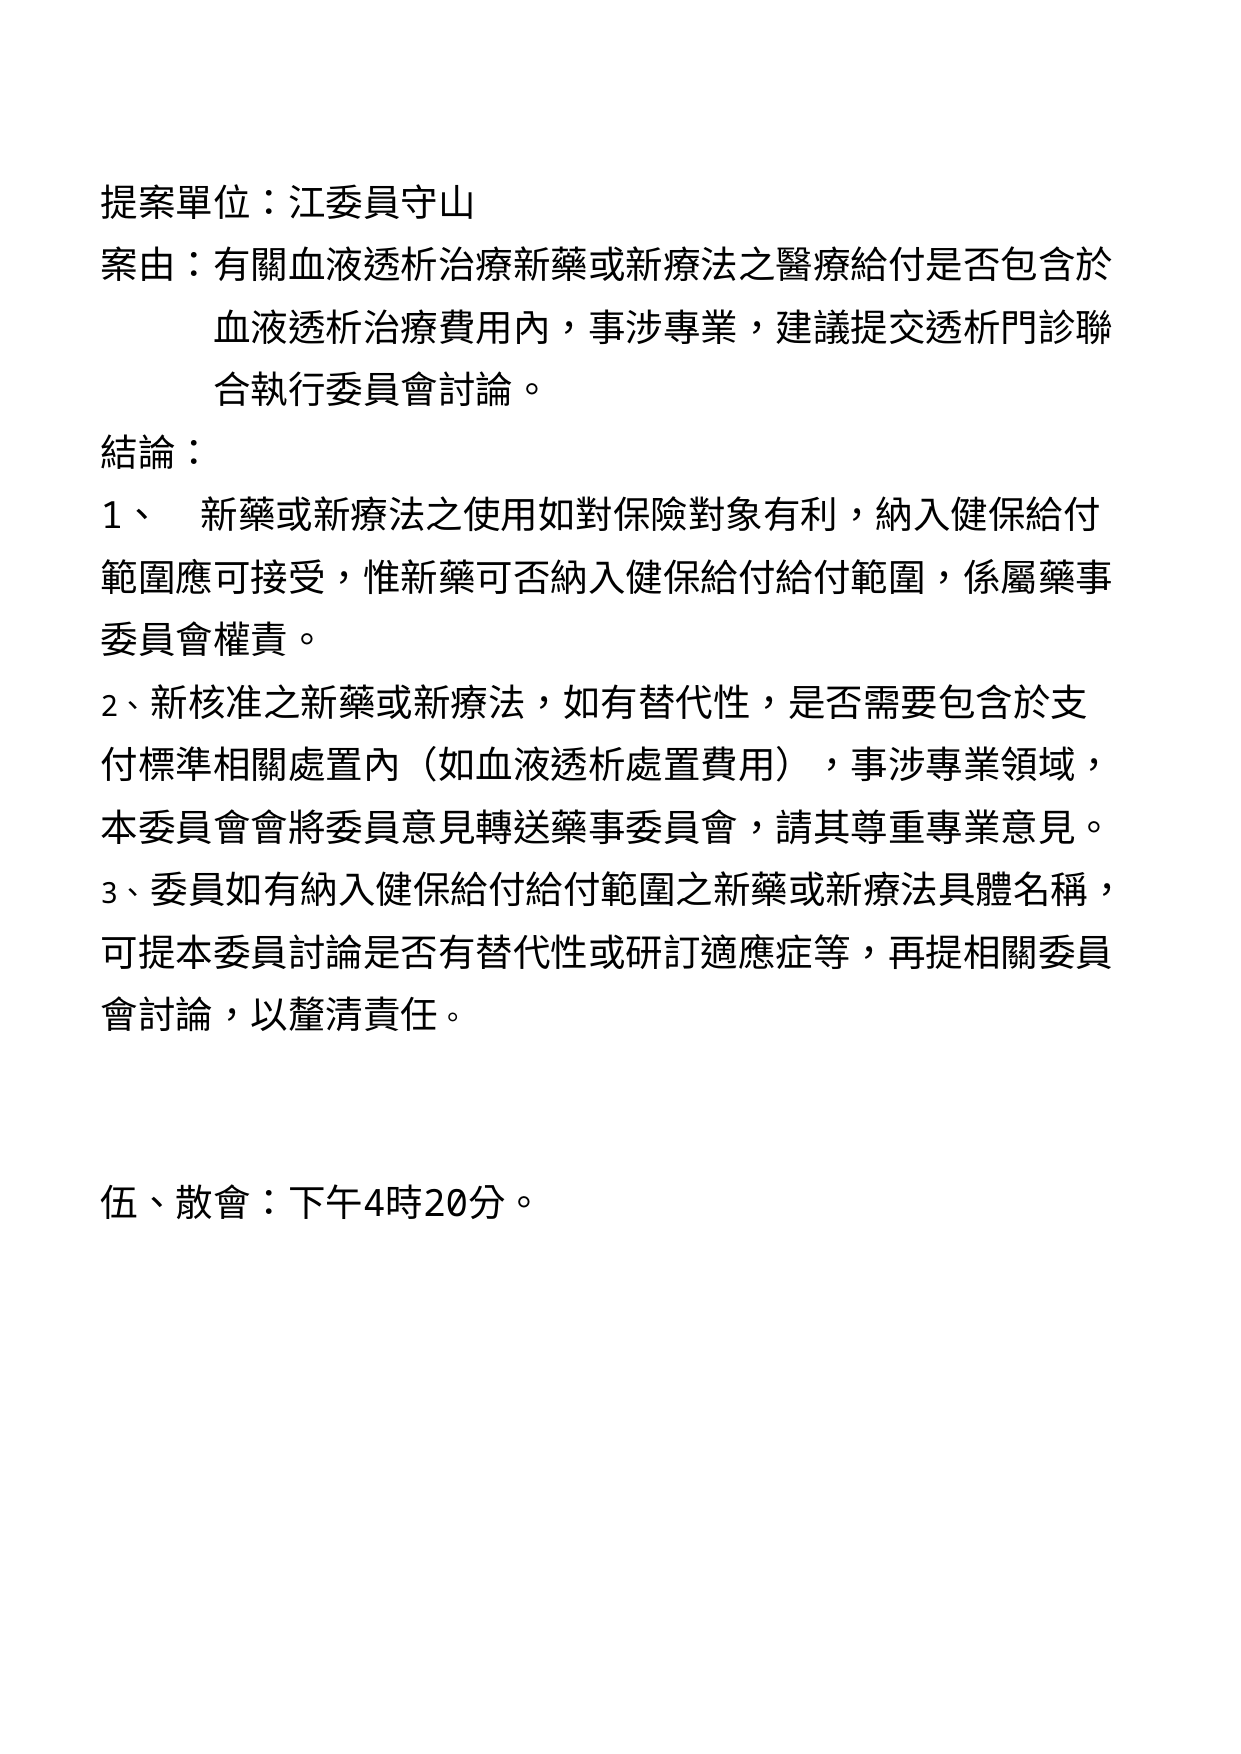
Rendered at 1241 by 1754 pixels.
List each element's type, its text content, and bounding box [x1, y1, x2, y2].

text 案由：有關血液透析治療新藥或新療法之醫療給付是否包含於血液透析治療費用內，事涉專業，建議提交透析門診聯合執行委員會討論。 [100, 221, 1140, 408]
text 提案單位：江委員守山 [100, 158, 1115, 221]
text 伍、散會：下午4時20分。 [100, 1158, 1115, 1221]
text 結論： [100, 408, 1115, 471]
list 新藥或新療法之使用如對保險對象有利，納入健保給付範圍應可接受，惟新藥可否納入健保給付給付範圍，係屬藥事委員會權責。 [100, 471, 1115, 658]
list 委員如有納入健保給付給付範圍之新藥或新療法具體名稱，可提本委員討論是否有替代性或研訂適應症等，再提相關委員會討論，以釐清責任。 [100, 846, 1115, 1033]
list 新核准之新藥或新療法，如有替代性，是否需要包含於支付標準相關處置內（如血液透析處置費用），事涉專業領域，本委員會會將委員意見轉送藥事委員會，請其尊重專業意見。 [100, 658, 1115, 846]
